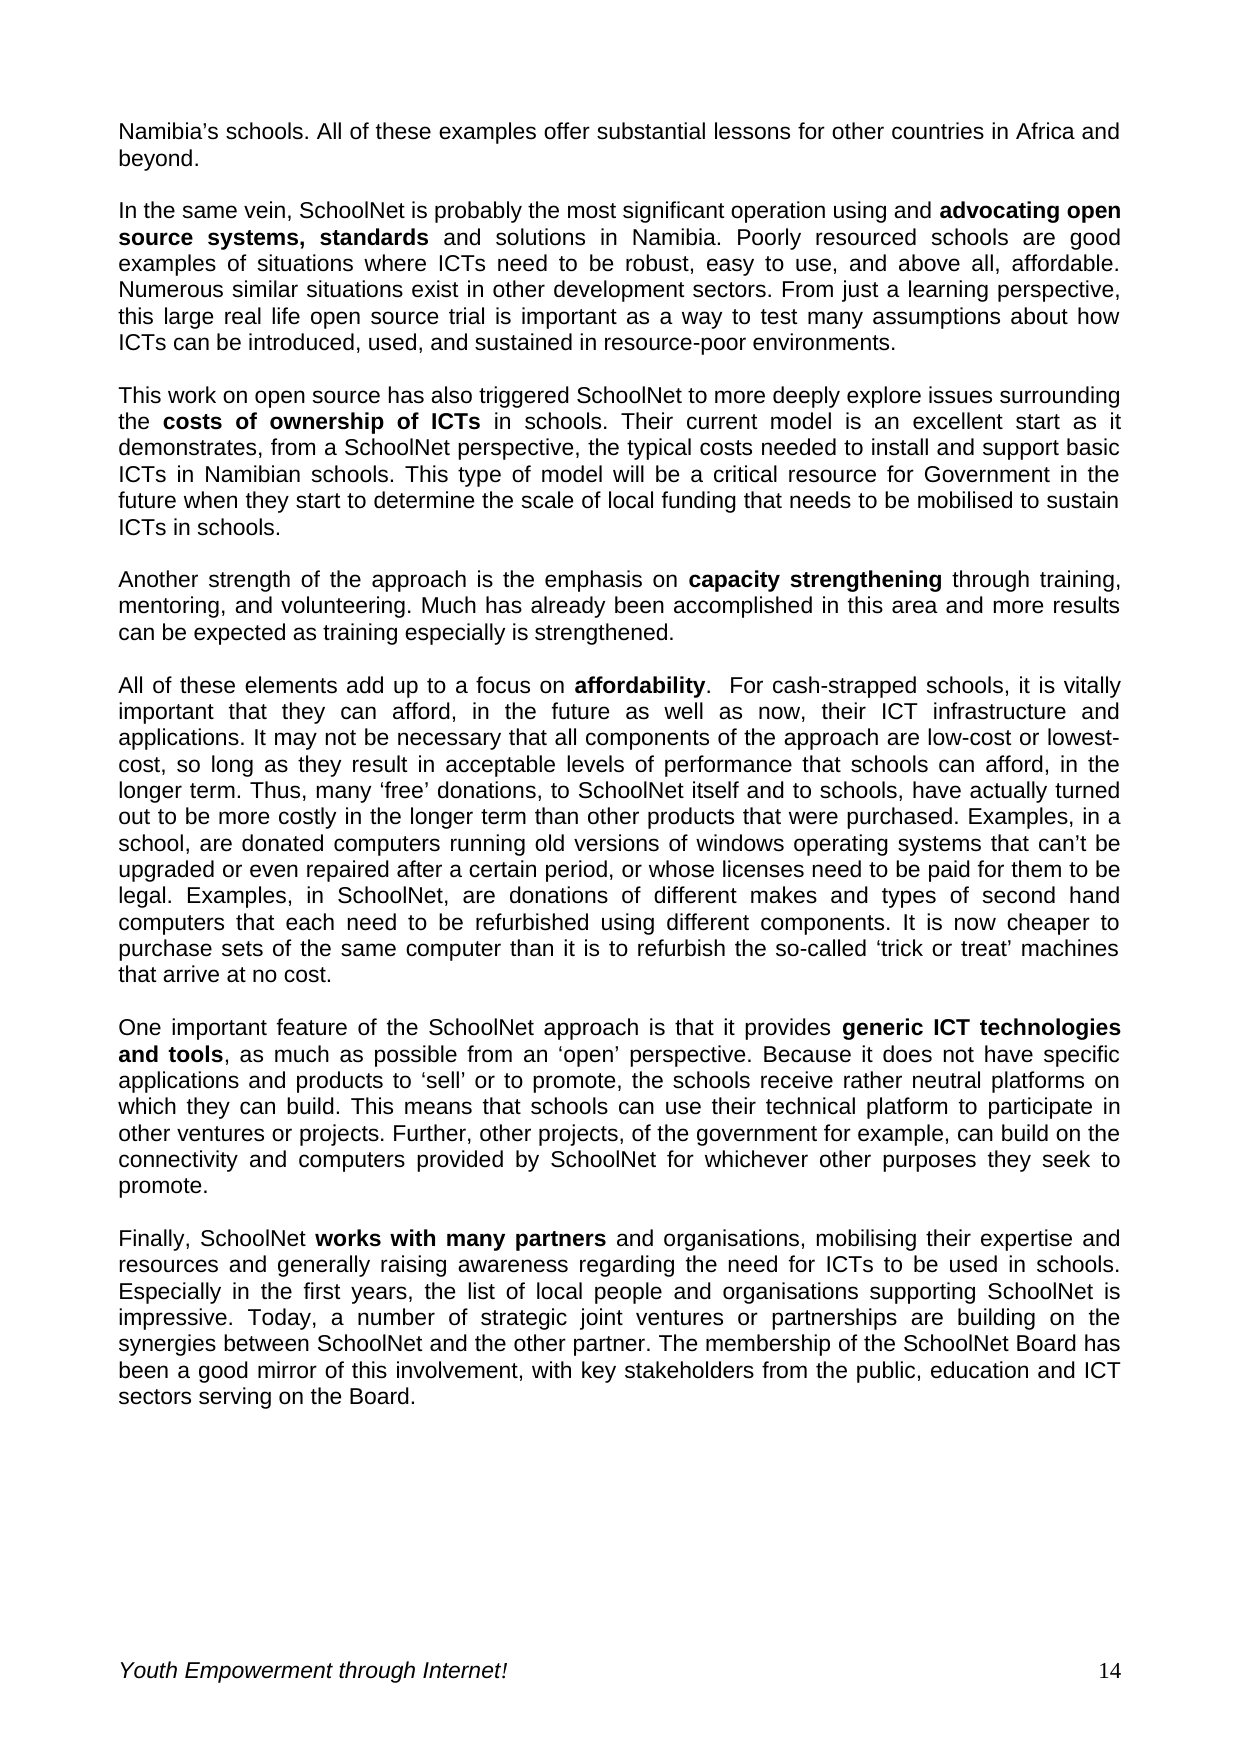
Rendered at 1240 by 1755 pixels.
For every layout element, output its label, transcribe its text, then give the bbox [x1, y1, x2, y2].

text Finally, SchoolNet works with many partners and organisations, mobilising their expertise and resources and generally raising awareness regarding the need for ICTs to be used in schools. Especially in the first years, the list of local people and organisations supporting SchoolNet is impressive. Today, a number of strategic joint ventures or partnerships are building on the synergies between SchoolNet and the other partner. The membership of the SchoolNet Board has been a good mirror of this involvement, with key stakeholders from the public, education and ICT sectors serving on the Board. [118, 1225, 1121, 1409]
text In the same vein, SchoolNet is probably the most significant operation using and advocating open source systems, standards and solutions in Namibia. Poorly resourced schools are good examples of situations where ICTs need to be robust, easy to use, and above all, affordable. Numerous similar situations exist in other development sectors. From just a learning perspective, this large real life open source trial is important as a way to test many assumptions about how ICTs can be introduced, used, and sustained in resource-poor environments. [118, 197, 1121, 355]
text One important feature of the SchoolNet approach is that it provides generic ICT technologies and tools, as much as possible from an ‘open’ perspective. Because it does not have specific applications and products to ‘sell’ or to promote, the schools receive rather neutral platforms on which they can build. This means that schools can use their technical platform to participate in other ventures or projects. Further, other projects, of the government for example, can build on the connectivity and computers provided by SchoolNet for whichever other purposes they seek to promote. [118, 1014, 1121, 1199]
text All of these elements add up to a focus on affordability. For cash-strapped schools, it is vitally important that they can afford, in the future as well as now, their ICT infrastructure and applications. It may not be necessary that all components of the approach are low-cost or lowest-cost, so long as they result in acceptable levels of performance that schools can afford, in the longer term. Thus, many ‘free’ donations, to SchoolNet itself and to schools, have actually turned out to be more costly in the longer term than other products that were purchased. Examples, in a school, are donated computers running old versions of windows operating systems that can’t be upgraded or even repaired after a certain period, or whose licenses need to be paid for them to be legal. Examples, in SchoolNet, are donations of different makes and types of second hand computers that each need to be refurbished using different components. It is now cheaper to purchase sets of the same computer than it is to refurbish the so-called ‘trick or treat’ machines that arrive at no cost. [118, 672, 1121, 988]
text Another strength of the approach is the emphasis on capacity strengthening through training, mentoring, and volunteering. Much has already been accomplished in this area and more results can be expected as training especially is strengthened. [118, 566, 1121, 645]
text This work on open source has also triggered SchoolNet to more deeply explore issues surrounding the costs of ownership of ICTs in schools. Their current model is an excellent start as it demonstrates, from a SchoolNet perspective, the typical costs needed to install and support basic ICTs in Namibian schools. This type of model will be a critical resource for Government in the future when they start to determine the scale of local funding that needs to be mobilised to sustain ICTs in schools. [118, 382, 1121, 540]
text Namibia’s schools. All of these examples offer substantial lessons for other countries in Africa and beyond. [118, 118, 1121, 171]
